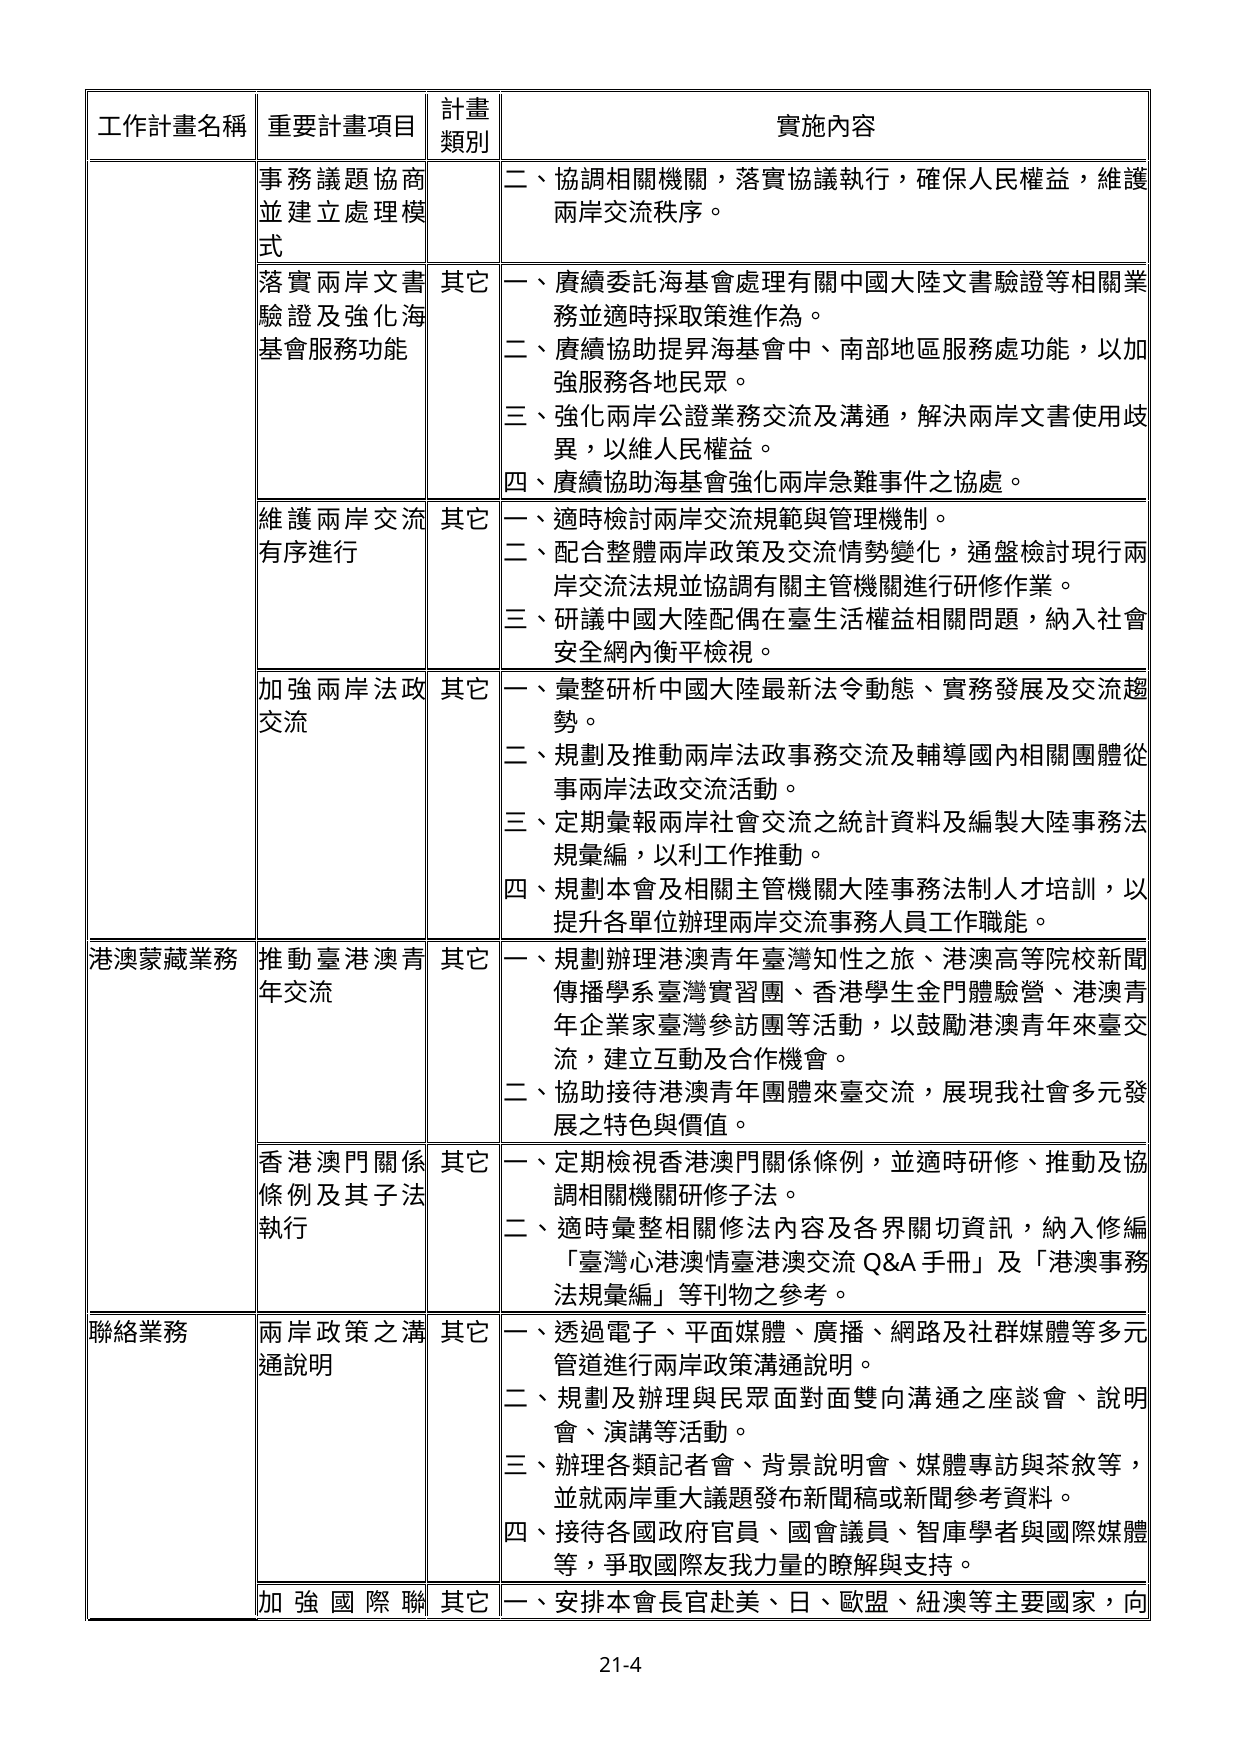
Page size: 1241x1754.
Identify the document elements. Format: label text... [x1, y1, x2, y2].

table_header 工作計畫名稱 [88, 92, 256, 158]
table_cell 其它 [428, 265, 499, 498]
table_cell 加強兩岸法政交流 [258, 672, 425, 938]
table_cell 推動臺港澳青年交流 [258, 942, 425, 1141]
table_cell 維護兩岸交流有序進行 [258, 502, 425, 668]
table_cell 落實兩岸文書驗證及強化海基會服務功能 [258, 265, 425, 498]
table_cell 其它 [428, 1145, 499, 1311]
table_cell [88, 159, 255, 938]
table_header 計畫類別 [427, 92, 501, 158]
table_cell 港澳蒙藏業務 [88, 938, 255, 1311]
table_cell 二、協調相關機關，落實協議執行，確保人民權益，維護兩岸交流秩序。 [502, 159, 1148, 262]
table_cell 其它 [427, 1585, 501, 1618]
table_cell 一、彙整研析中國大陸最新法令動態、實務發展及交流趨勢。 二、規劃及推動兩岸法政事務交流及輔導國內相關團體從事兩岸法政交流活動。 三、定期彙報兩岸社會交流之統計資料及編製大陸事務法規彙編，以利工作推動。 四、規劃本會及相關主管機關大陸事務法制人才培訓，以提升各單位辦理兩岸交流事務人員工作職能。 [502, 668, 1148, 938]
table_cell 其它 [428, 1315, 499, 1581]
table_cell 一、規劃辦理港澳青年臺灣知性之旅、港澳高等院校新聞傳播學系臺灣實習團、香港學生金門體驗營、港澳青年企業家臺灣參訪團等活動，以鼓勵港澳青年來臺交流，建立互動及合作機會。 二、協助接待港澳青年團體來臺交流，展現我社會多元發展之特色與價值。 [502, 938, 1148, 1141]
table_cell 一、透過電子、平面媒體、廣播、網路及社群媒體等多元管道進行兩岸政策溝通說明。 二、規劃及辦理與民眾面對面雙向溝通之座談會、說明會、演講等活動。 三、辦理各類記者會、背景說明會、媒體專訪與茶敘等，並就兩岸重大議題發布新聞稿或新聞參考資料。 四、接待各國政府官員、國會議員、智庫學者與國際媒體等，爭取國際友我力量的瞭解與支持。 [502, 1311, 1148, 1581]
table_cell [428, 162, 499, 262]
table_header 實施內容 [501, 92, 1148, 158]
table_header 重要計畫項目 [256, 92, 427, 158]
table_cell 其它 [428, 672, 499, 938]
table_cell 香港澳門關係條例及其子法執行 [258, 1145, 425, 1311]
table_cell 一、賡續委託海基會處理有關中國大陸文書驗證等相關業務並適時採取策進作為。 二、賡續協助提昇海基會中、南部地區服務處功能，以加強服務各地民眾。 三、強化兩岸公證業務交流及溝通，解決兩岸文書使用歧異，以維人民權益。 四、賡續協助海基會強化兩岸急難事件之協處。 [501, 262, 1149, 498]
table_cell 其它 [428, 942, 499, 1141]
table_cell 一、定期檢視香港澳門關係條例，並適時研修、推動及協調相關機關研修子法。 二、適時彙整相關修法內容及各界關切資訊，納入修編「臺灣心港澳情臺港澳交流Q&A手冊」及「港澳事務法規彙編」等刊物之參考。 [502, 1141, 1148, 1311]
table_cell 聯絡業務 [88, 1311, 256, 1618]
table_cell 其它 [428, 502, 499, 668]
table_cell 加強國際聯 [256, 1585, 427, 1618]
table_cell 兩岸政策之溝通說明 [258, 1315, 425, 1581]
table_cell 事務議題協商並建立處理模式 [258, 162, 425, 262]
table_cell 一、安排本會長官赴美、日、歐盟、紐澳等主要國家，向 [501, 1581, 1148, 1618]
table_cell 一、適時檢討兩岸交流規範與管理機制。 二、配合整體兩岸政策及交流情勢變化，通盤檢討現行兩岸交流法規並協調有關主管機關進行研修作業。 三、研議中國大陸配偶在臺生活權益相關問題，納入社會安全網內衡平檢視。 [502, 498, 1148, 668]
